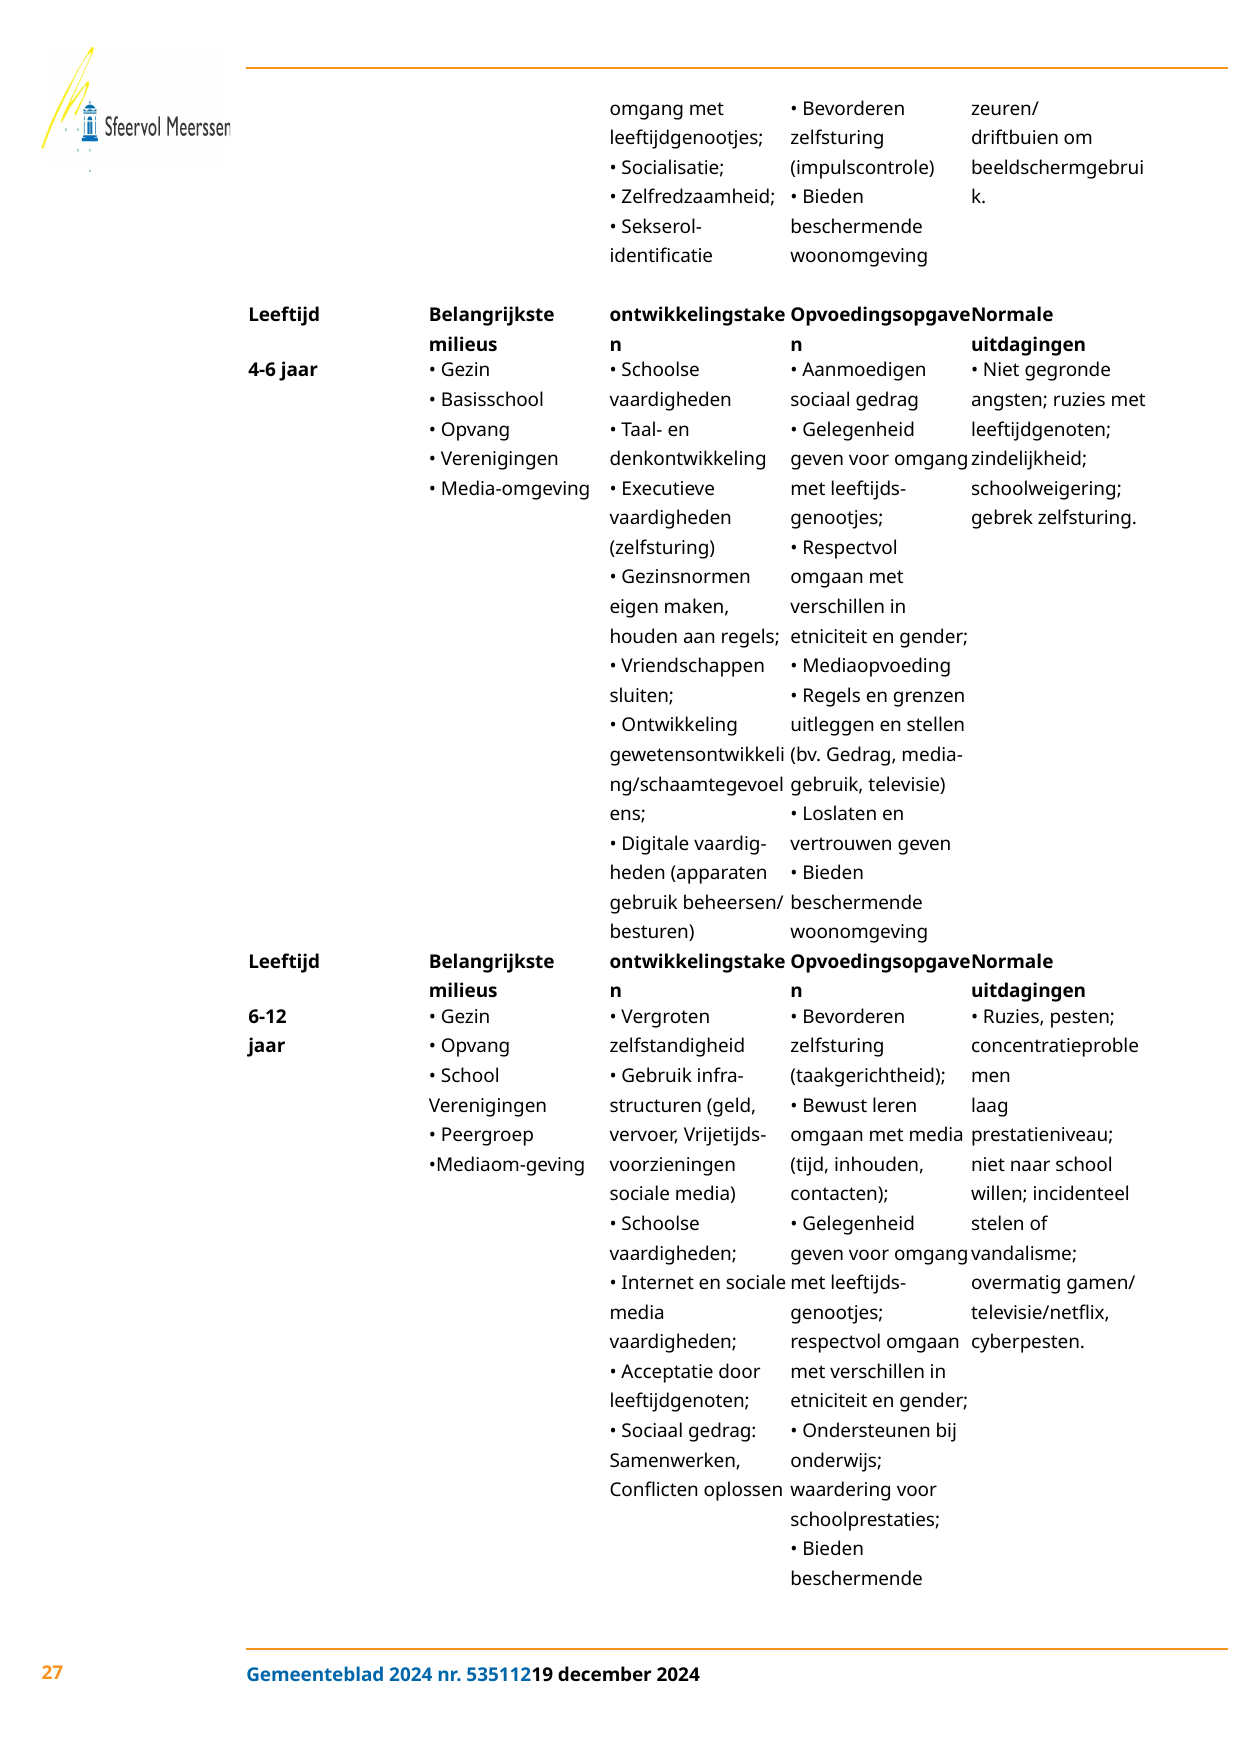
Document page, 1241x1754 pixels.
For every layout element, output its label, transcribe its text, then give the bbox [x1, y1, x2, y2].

table_header ontwikkelingstaken [609, 301, 790, 357]
table_header ontwikkelingstaken [609, 948, 790, 1003]
table_header Belangrijkste milieus [429, 301, 609, 357]
table_cell • Gezin • Opvang • School Verenigingen • Peergroep •Mediaom-geving [429, 1003, 609, 1591]
table_cell • Ruzies, pesten; concentratieproblemen laag prestatieniveau; niet naar school willen; incidenteel stelen of vandalisme; overmatig gamen/ televisie/netflix, cyberpesten. [971, 1003, 1152, 1591]
table_header Belangrijkste milieus [429, 948, 609, 1003]
table_header Leeftijd [248, 301, 429, 357]
table_cell 6-12 jaar [248, 1003, 429, 1591]
table_cell • Aanmoedigen sociaal gedrag • Gelegenheid geven voor omgang met leeftijds-genootjes; • Respectvol omgaan met verschillen in etniciteit en gender; • Mediaopvoeding • Regels en grenzen uitleggen en stellen (bv. Gedrag, media-gebruik, televisie) • Loslaten en vertrouwen geven • Bieden beschermende woonomgeving [790, 357, 971, 944]
table_header Normale uitdagingen [971, 948, 1152, 1003]
picture [41, 47, 231, 172]
table_cell zeuren/ driftbuien om beeldschermgebruik. [971, 95, 1152, 268]
table_cell • Schoolse vaardigheden • Taal- en denkontwikkeling • Executieve vaardigheden (zelfsturing) • Gezinsnormen eigen maken, houden aan regels; • Vriendschappen sluiten; • Ontwikkeling gewetensontwikkeling/schaamtegevoelens; • Digitale vaardig-heden (apparaten gebruik beheersen/ besturen) [609, 357, 790, 944]
table_cell [248, 95, 429, 268]
table_header Normale uitdagingen [971, 301, 1152, 357]
table_header Leeftijd [248, 948, 429, 1003]
table_cell • Niet gegronde angsten; ruzies met leeftijdgenoten; zindelijkheid; schoolweigering; gebrek zelfsturing. [971, 357, 1152, 944]
table_cell 4-6 jaar [248, 357, 429, 944]
table_cell [429, 95, 609, 268]
table_header Opvoedingsopgaven [790, 948, 971, 1003]
table_cell • Bevorderen zelfsturing (taakgerichtheid); • Bewust leren omgaan met media (tijd, inhouden, contacten); • Gelegenheid geven voor omgang met leeftijds-genootjes; respectvol omgaan met verschillen in etniciteit en gender; • Ondersteunen bij onderwijs; waardering voor schoolprestaties; • Bieden beschermende [790, 1003, 971, 1591]
table_cell omgang met leeftijdgenootjes; • Socialisatie; • Zelfredzaamheid; • Sekserol-identificatie [609, 95, 790, 268]
table_cell • Bevorderen zelfsturing (impulscontrole) • Bieden beschermende woonomgeving [790, 95, 971, 268]
table_cell • Vergroten zelfstandigheid • Gebruik infra-structuren (geld, vervoer, Vrijetijds-voorzieningen sociale media) • Schoolse vaardigheden; • Internet en sociale media vaardigheden; • Acceptatie door leeftijdgenoten; • Sociaal gedrag: Samenwerken, Conflicten oplossen [609, 1003, 790, 1591]
table_cell • Gezin • Basisschool • Opvang • Verenigingen • Media-omgeving [429, 357, 609, 944]
table_header Opvoedingsopgaven [790, 301, 971, 357]
